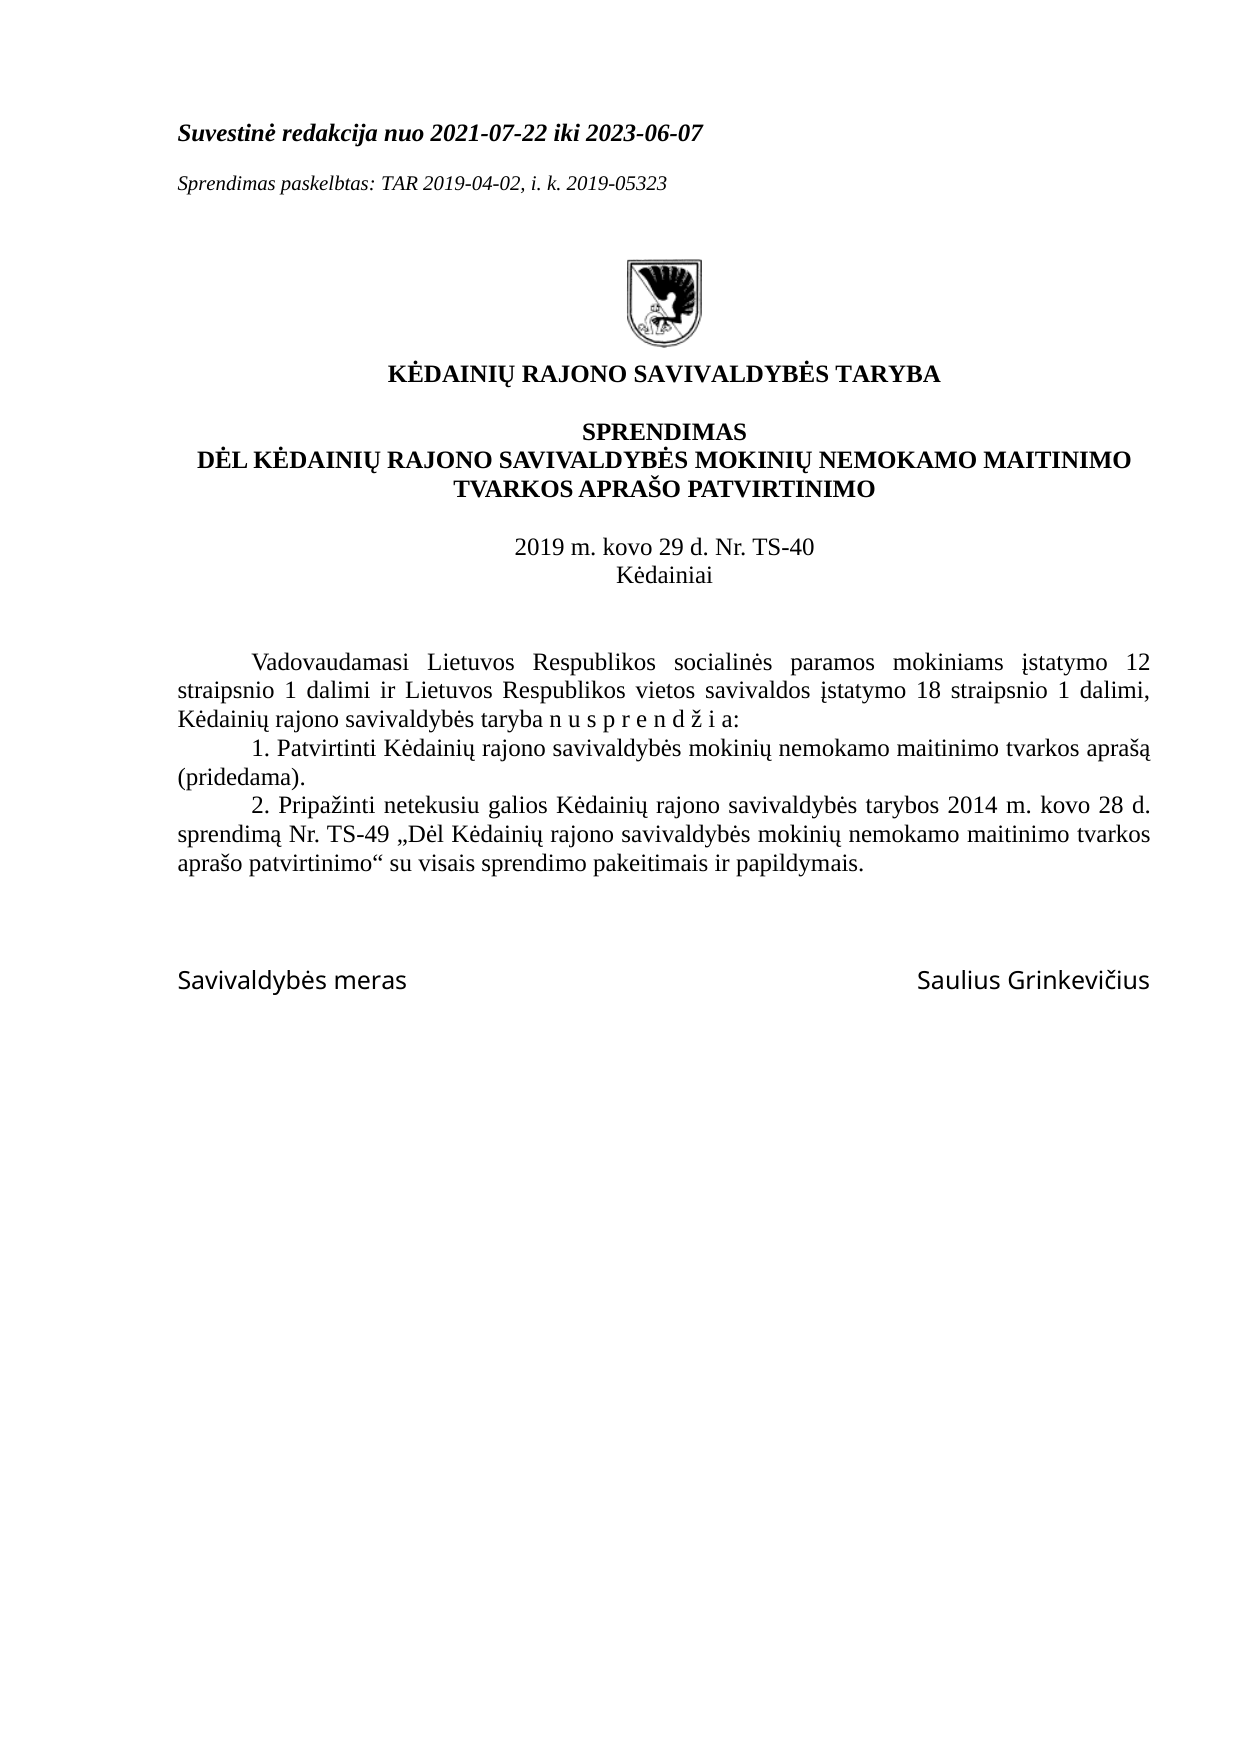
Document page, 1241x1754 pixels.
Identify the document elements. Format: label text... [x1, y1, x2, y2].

text Savivaldybės meras Saulius Grinkevičius [177, 963, 1152, 997]
text Kėdainiai [177, 561, 1152, 589]
text KĖDAINIŲ RAJONO SAVIVALDYBĖS TARYBA [177, 359, 1152, 388]
text 2. Pripažinti netekusiu galios Kėdainių rajono savivaldybės tarybos 2014 m. kovo 28 d. sprendimą Nr. TS-49 „Dėl Kėdainių rajono savivaldybės mokinių nemokamo maitinimo tvarkos aprašo patvirtinimo“ su visais sprendimo pakeitimais ir papildymais. [177, 791, 1152, 877]
text 2019 m. kovo 29 d. Nr. TS-40 [177, 532, 1152, 561]
text Sprendimas paskelbtas: TAR 2019-04-02, i. k. 2019-05323 [177, 171, 1152, 195]
text Suvestinė redakcija nuo 2021-07-22 iki 2023-06-07 [177, 118, 1152, 147]
text SPRENDIMAS [177, 417, 1152, 446]
text DĖL KĖDAINIŲ RAJONO SAVIVALDYBĖS MOKINIŲ NEMOKAMO MAITINIMO TVARKOS APRAŠO PATVIRTINIMO [177, 446, 1152, 503]
text 1. Patvirtinti Kėdainių rajono savivaldybės mokinių nemokamo maitinimo tvarkos aprašą (pridedama). [177, 733, 1152, 791]
text Vadovaudamasi Lietuvos Respublikos socialinės paramos mokiniams įstatymo 12 straipsnio 1 dalimi ir Lietuvos Respublikos vietos savivaldos įstatymo 18 straipsnio 1 dalimi, Kėdainių rajono savivaldybės taryba n u s p r e n d ž i a: [177, 647, 1152, 733]
